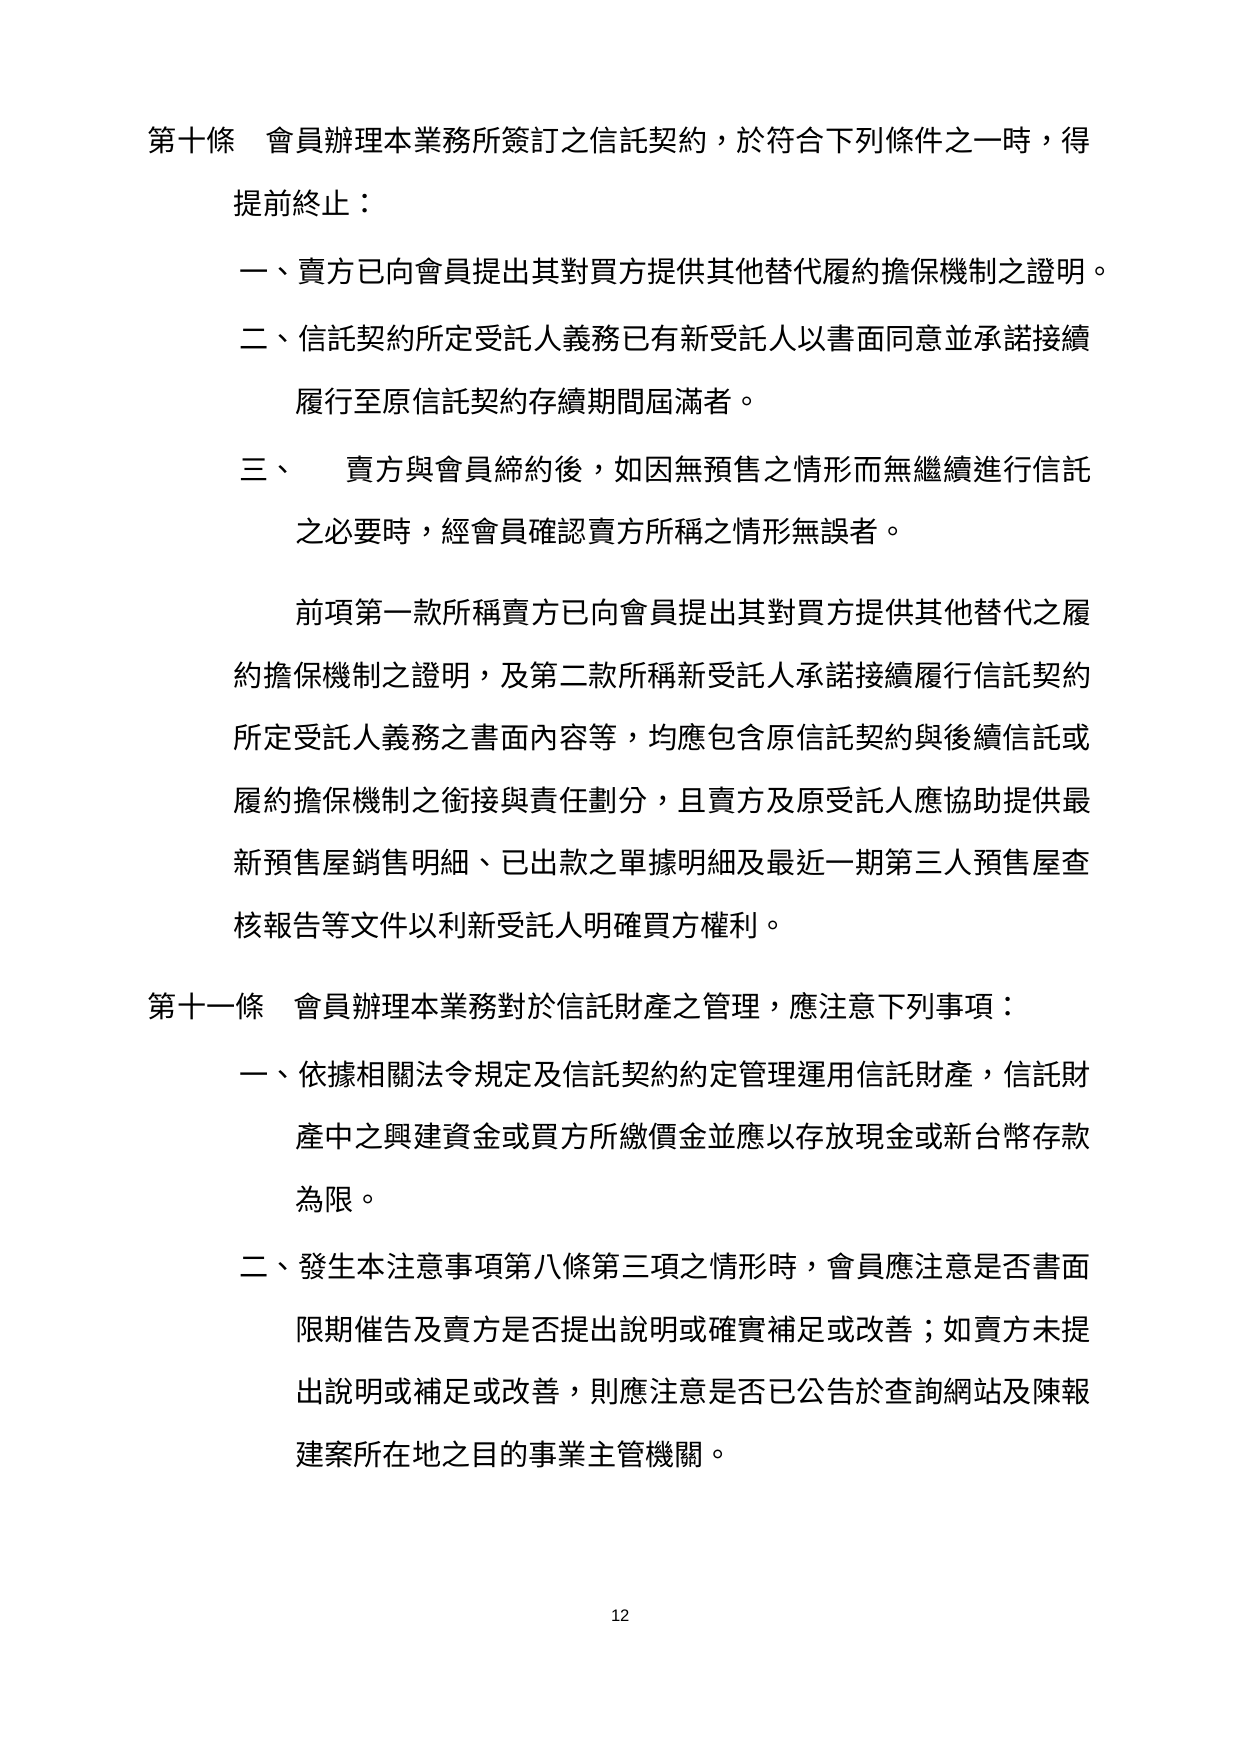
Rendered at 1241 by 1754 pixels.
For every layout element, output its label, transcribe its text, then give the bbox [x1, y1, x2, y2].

text 前項第一款所稱賣方已向會員提出其對買方提供其他替代之履約擔保機制之證明，及第二款所稱新受託人承諾接續履行信託契約所定受託人義務之書面內容等，均應包含原信託契約與後續信託或履約擔保機制之銜接與責任劃分，且賣方及原受託人應協助提供最新預售屋銷售明細、已出款之單據明細及最近一期第三人預售屋查核報告等文件以利新受託人明確買方權利。 [234, 569, 1092, 944]
text 第十條 會員辦理本業務所簽訂之信託契約，於符合下列條件之一時，得提前終止： [148, 97, 1092, 222]
text 一、依據相關法令規定及信託契約約定管理運用信託財產，信託財產中之興建資金或買方所繳價金並應以存放現金或新台幣存款為限。 [239, 1031, 1092, 1218]
text 第十一條 會員辦理本業務對於信託財產之管理，應注意下列事項： [148, 963, 1092, 1026]
text 二、信託契約所定受託人義務已有新受託人以書面同意並承諾接續履行至原信託契約存續期間屆滿者。 [239, 295, 1092, 420]
text 三、 賣方與會員締約後，如因無預售之情形而無繼續進行信託之必要時，經會員確認賣方所稱之情形無誤者。 [239, 426, 1092, 551]
text 二、發生本注意事項第八條第三項之情形時，會員應注意是否書面限期催告及賣方是否提出說明或確實補足或改善；如賣方未提出說明或補足或改善，則應注意是否已公告於查詢網站及陳報建案所在地之目的事業主管機關。 [239, 1223, 1092, 1473]
text 一、賣方已向會員提出其對買方提供其他替代履約擔保機制之證明。 [239, 228, 1092, 290]
